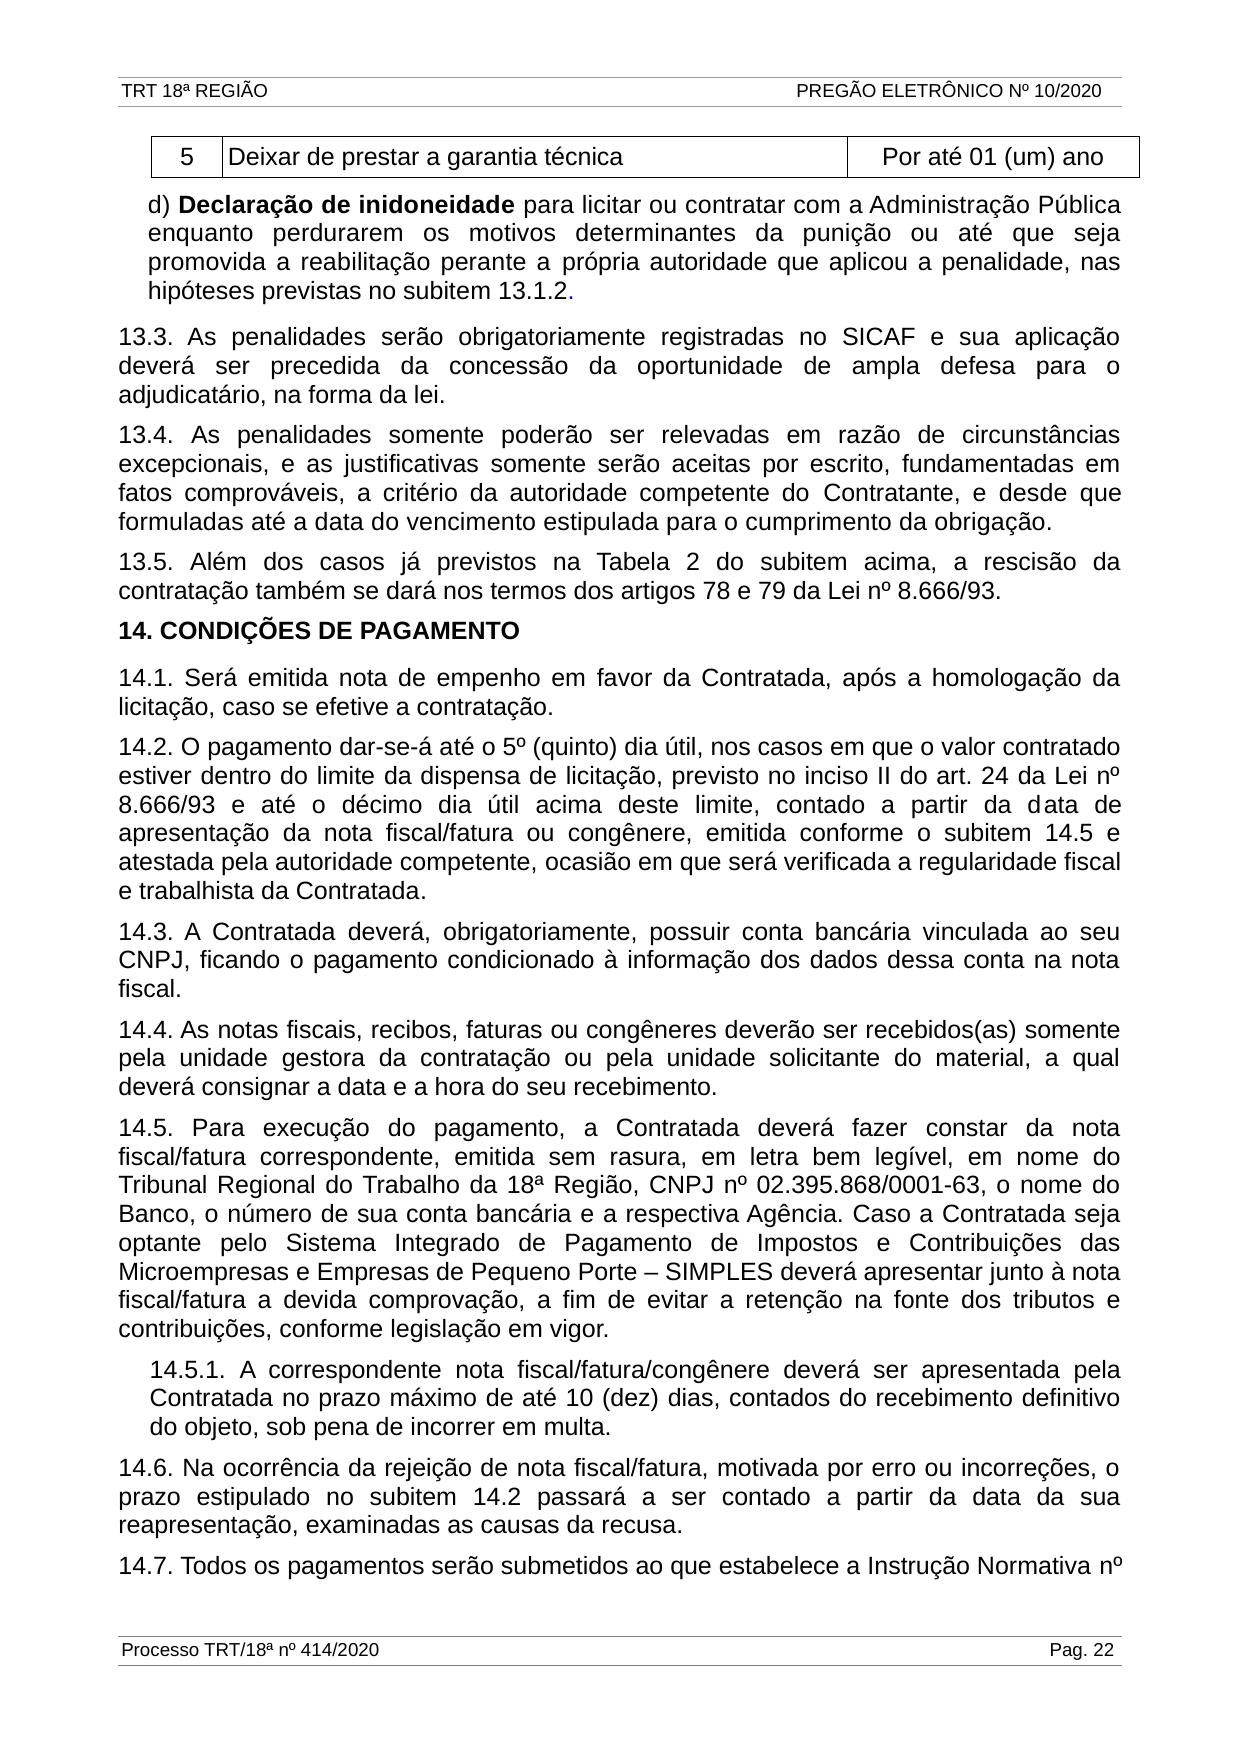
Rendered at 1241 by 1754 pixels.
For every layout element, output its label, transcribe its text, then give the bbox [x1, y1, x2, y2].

text 14.3. A Contratada deverá, obrigatoriamente, possuir conta bancária vinculada ao seu CNPJ, ficando o pagamento condicionado à informação dos dados dessa conta na nota fiscal. [118, 917, 1122, 1003]
text 14.6. Na ocorrência da rejeição de nota fiscal/fatura, motivada por erro ou incorreções, o prazo estipulado no subitem 14.2 passará a ser contado a partir da data da sua reapresentação, examinadas as causas da recusa. [118, 1453, 1122, 1539]
text 14.7. Todos os pagamentos serão submetidos ao que estabelece a Instrução Normativa nº [118, 1551, 1122, 1580]
table_cell Por até 01 (um) ano [848, 137, 1139, 177]
text 14.5.1. A correspondente nota fiscal/fatura/congênere deverá ser apresentada pela Contratada no prazo máximo de até 10 (dez) dias, contados do recebimento definitivo do objeto, sob pena de incorrer em multa. [149, 1355, 1122, 1441]
text 14.4. As notas fiscais, recibos, faturas ou congêneres deverão ser recebidos(as) somente pela unidade gestora da contratação ou pela unidade solicitante do material, a qual deverá consignar a data e a hora do seu recebimento. [118, 1015, 1122, 1101]
text 14.5. Para execução do pagamento, a Contratada deverá fazer constar da nota fiscal/fatura correspondente, emitida sem rasura, em letra bem legível, em nome do Tribunal Regional do Trabalho da 18ª Região, CNPJ nº 02.395.868/0001-63, o nome do Banco, o número de sua conta bancária e a respectiva Agência. Caso a Contratada seja optante pelo Sistema Integrado de Pagamento de Impostos e Contribuições das Microempresas e Empresas de Pequeno Porte – SIMPLES deverá apresentar junto à nota fiscal/fatura a devida comprovação, a fim de evitar a retenção na fonte dos tributos e contribuições, conforme legislação em vigor. [118, 1113, 1122, 1343]
text 14.1. Será emitida nota de empenho em favor da Contratada, após a homologação da licitação, caso se efetive a contratação. [118, 663, 1122, 720]
text 13.4. As penalidades somente poderão ser relevadas em razão de circunstâncias excepcionais, e as justificativas somente serão aceitas por escrito, fundamentadas em fatos comprováveis, a critério da autoridade competente do Contratante, e desde que formuladas até a data do vencimento estipulada para o cumprimento da obrigação. [118, 420, 1122, 535]
text 13.5. Além dos casos já previstos na Tabela 2 do subitem acima, a rescisão da contratação também se dará nos termos dos artigos 78 e 79 da Lei nº 8.666/93. [118, 547, 1122, 604]
text 14. CONDIÇÕES DE PAGAMENTO [118, 616, 1122, 645]
text 13.3. As penalidades serão obrigatoriamente registradas no SICAF e sua aplicação deverá ser precedida da concessão da oportunidade de ampla defesa para o adjudicatário, na forma da lei. [118, 322, 1122, 408]
table_cell Deixar de prestar a garantia técnica [223, 137, 847, 177]
text 14.2. O pagamento dar-se-á até o 5º (quinto) dia útil, nos casos em que o valor contratado estiver dentro do limite da dispensa de licitação, previsto no inciso II do art. 24 da Lei nº 8.666/93 e até o décimo dia útil acima deste limite, contado a partir da data de apresentação da nota fiscal/fatura ou congênere, emitida conforme o subitem 14.5 e atestada pela autoridade competente, ocasião em que será verificada a regularidade fiscal e trabalhista da Contratada. [118, 732, 1122, 905]
text d) Declaração de inidoneidade para licitar ou contratar com a Administração Pública enquanto perdurarem os motivos determinantes da punição ou até que seja promovida a reabilitação perante a própria autoridade que aplicou a penalidade, nas hipóteses previstas no subitem 13.1.2. [148, 189, 1122, 304]
table_cell 5 [152, 137, 222, 177]
